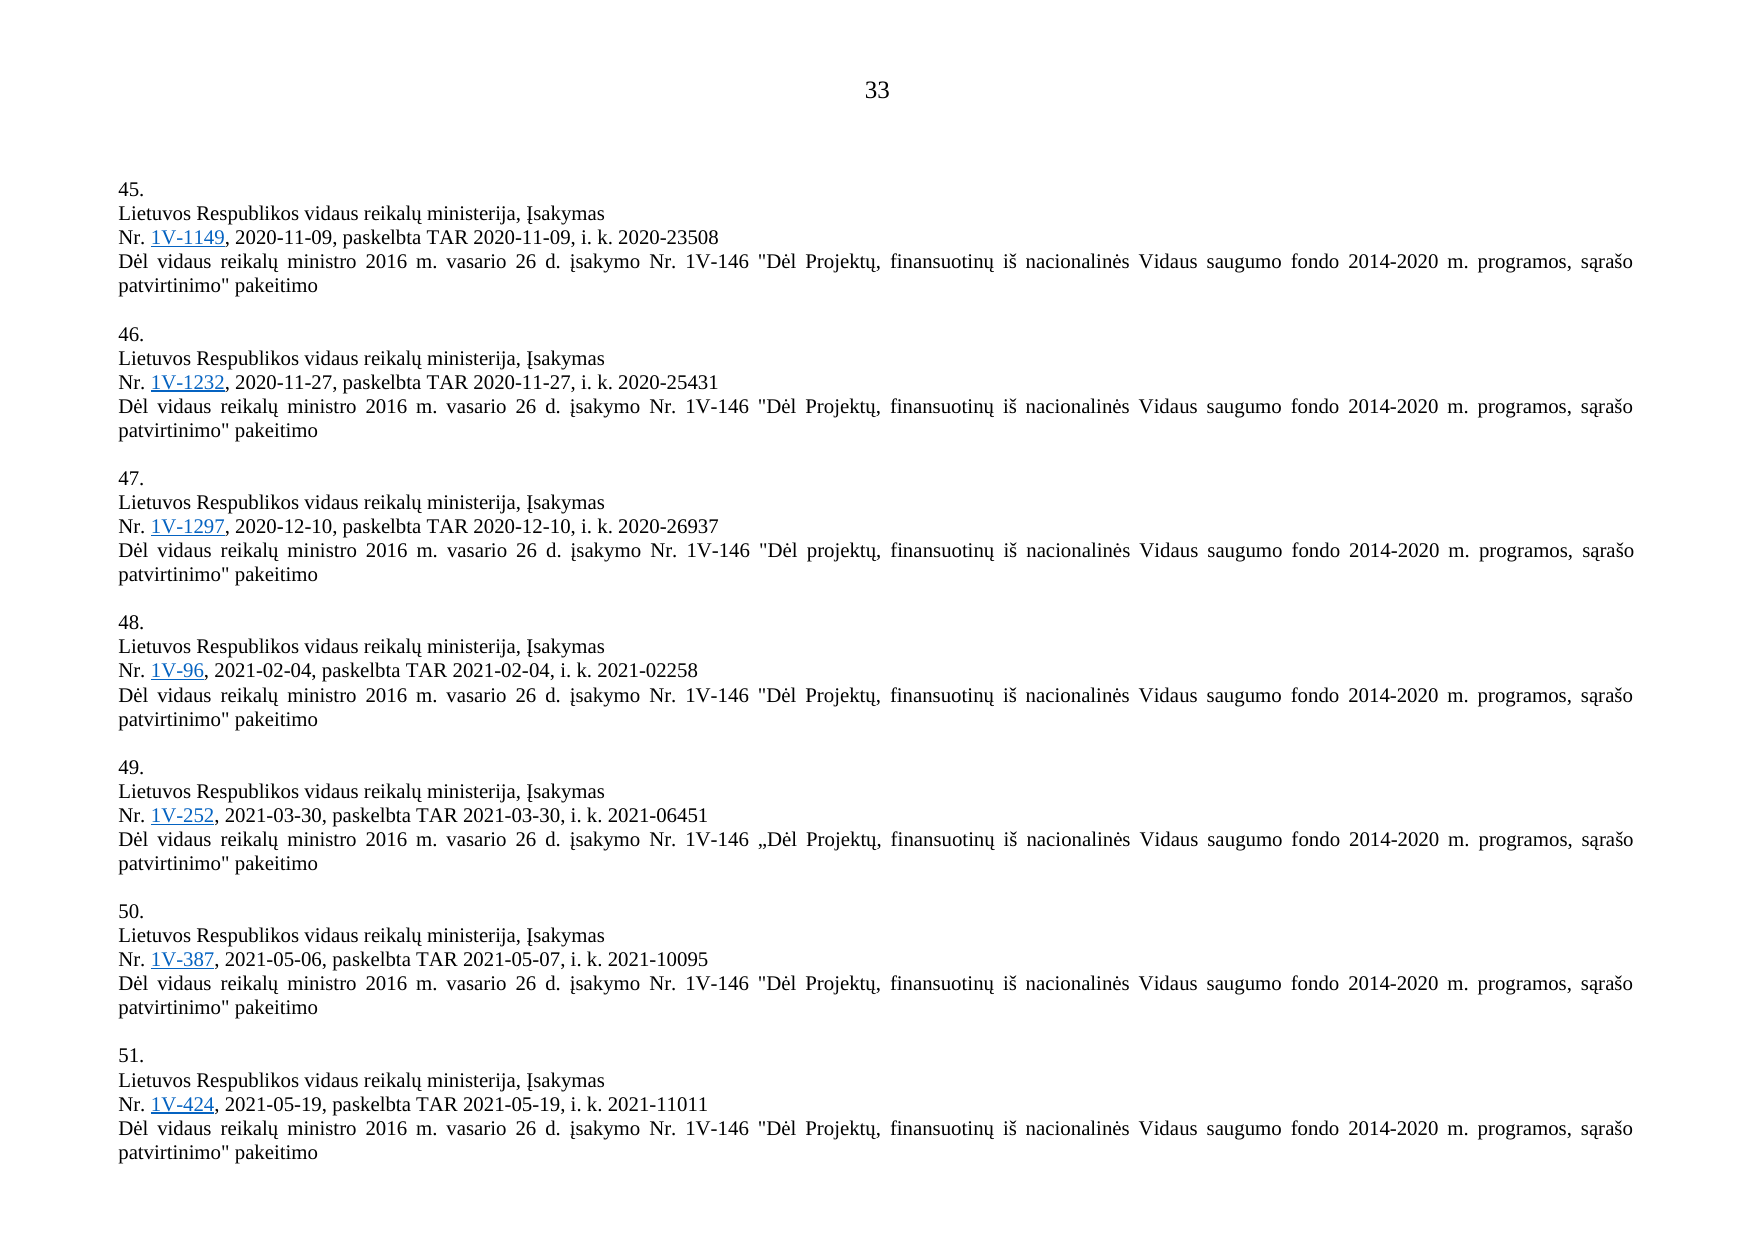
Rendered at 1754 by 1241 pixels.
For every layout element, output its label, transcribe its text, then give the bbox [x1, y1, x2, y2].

text Lietuvos Respublikos vidaus reikalų ministerija, Įsakymas [118, 490, 1636, 514]
text 45. [118, 177, 1636, 201]
text Nr. 1V-1149, 2020-11-09, paskelbta TAR 2020-11-09, i. k. 2020-23508 [118, 225, 1636, 249]
text Dėl vidaus reikalų ministro 2016 m. vasario 26 d. įsakymo Nr. 1V-146 "Dėl Projektų, finansuotinų iš nacionalinės Vidaus saugumo fondo 2014-2020 m. programos, sąrašo patvirtinimo" pakeitimo [118, 682, 1636, 731]
text Dėl vidaus reikalų ministro 2016 m. vasario 26 d. įsakymo Nr. 1V-146 "Dėl projektų, finansuotinų iš nacionalinės Vidaus saugumo fondo 2014-2020 m. programos, sąrašo patvirtinimo" pakeitimo [118, 538, 1636, 586]
text Lietuvos Respublikos vidaus reikalų ministerija, Įsakymas [118, 346, 1636, 370]
text Lietuvos Respublikos vidaus reikalų ministerija, Įsakymas [118, 1067, 1636, 1092]
text 49. [118, 755, 1636, 779]
text Dėl vidaus reikalų ministro 2016 m. vasario 26 d. įsakymo Nr. 1V-146 "Dėl Projektų, finansuotinų iš nacionalinės Vidaus saugumo fondo 2014-2020 m. programos, sąrašo patvirtinimo" pakeitimo [118, 1116, 1636, 1164]
text 48. [118, 610, 1636, 634]
text 46. [118, 322, 1636, 346]
text 51. [118, 1043, 1636, 1067]
text Dėl vidaus reikalų ministro 2016 m. vasario 26 d. įsakymo Nr. 1V-146 „Dėl Projektų, finansuotinų iš nacionalinės Vidaus saugumo fondo 2014-2020 m. programos, sąrašo patvirtinimo" pakeitimo [118, 827, 1636, 875]
text Nr. 1V-424, 2021-05-19, paskelbta TAR 2021-05-19, i. k. 2021-11011 [118, 1092, 1636, 1116]
text Lietuvos Respublikos vidaus reikalų ministerija, Įsakymas [118, 634, 1636, 658]
text Lietuvos Respublikos vidaus reikalų ministerija, Įsakymas [118, 779, 1636, 803]
text Dėl vidaus reikalų ministro 2016 m. vasario 26 d. įsakymo Nr. 1V-146 "Dėl Projektų, finansuotinų iš nacionalinės Vidaus saugumo fondo 2014-2020 m. programos, sąrašo patvirtinimo" pakeitimo [118, 249, 1636, 297]
text Lietuvos Respublikos vidaus reikalų ministerija, Įsakymas [118, 201, 1636, 225]
text Nr. 1V-1297, 2020-12-10, paskelbta TAR 2020-12-10, i. k. 2020-26937 [118, 514, 1636, 538]
text Dėl vidaus reikalų ministro 2016 m. vasario 26 d. įsakymo Nr. 1V-146 "Dėl Projektų, finansuotinų iš nacionalinės Vidaus saugumo fondo 2014-2020 m. programos, sąrašo patvirtinimo" pakeitimo [118, 971, 1636, 1019]
text Nr. 1V-252, 2021-03-30, paskelbta TAR 2021-03-30, i. k. 2021-06451 [118, 803, 1636, 827]
text Nr. 1V-387, 2021-05-06, paskelbta TAR 2021-05-07, i. k. 2021-10095 [118, 947, 1636, 971]
text Lietuvos Respublikos vidaus reikalų ministerija, Įsakymas [118, 923, 1636, 947]
text Nr. 1V-1232, 2020-11-27, paskelbta TAR 2020-11-27, i. k. 2020-25431 [118, 370, 1636, 394]
text 47. [118, 466, 1636, 490]
text 50. [118, 899, 1636, 923]
text Nr. 1V-96, 2021-02-04, paskelbta TAR 2021-02-04, i. k. 2021-02258 [118, 658, 1636, 682]
text Dėl vidaus reikalų ministro 2016 m. vasario 26 d. įsakymo Nr. 1V-146 "Dėl Projektų, finansuotinų iš nacionalinės Vidaus saugumo fondo 2014-2020 m. programos, sąrašo patvirtinimo" pakeitimo [118, 394, 1636, 442]
